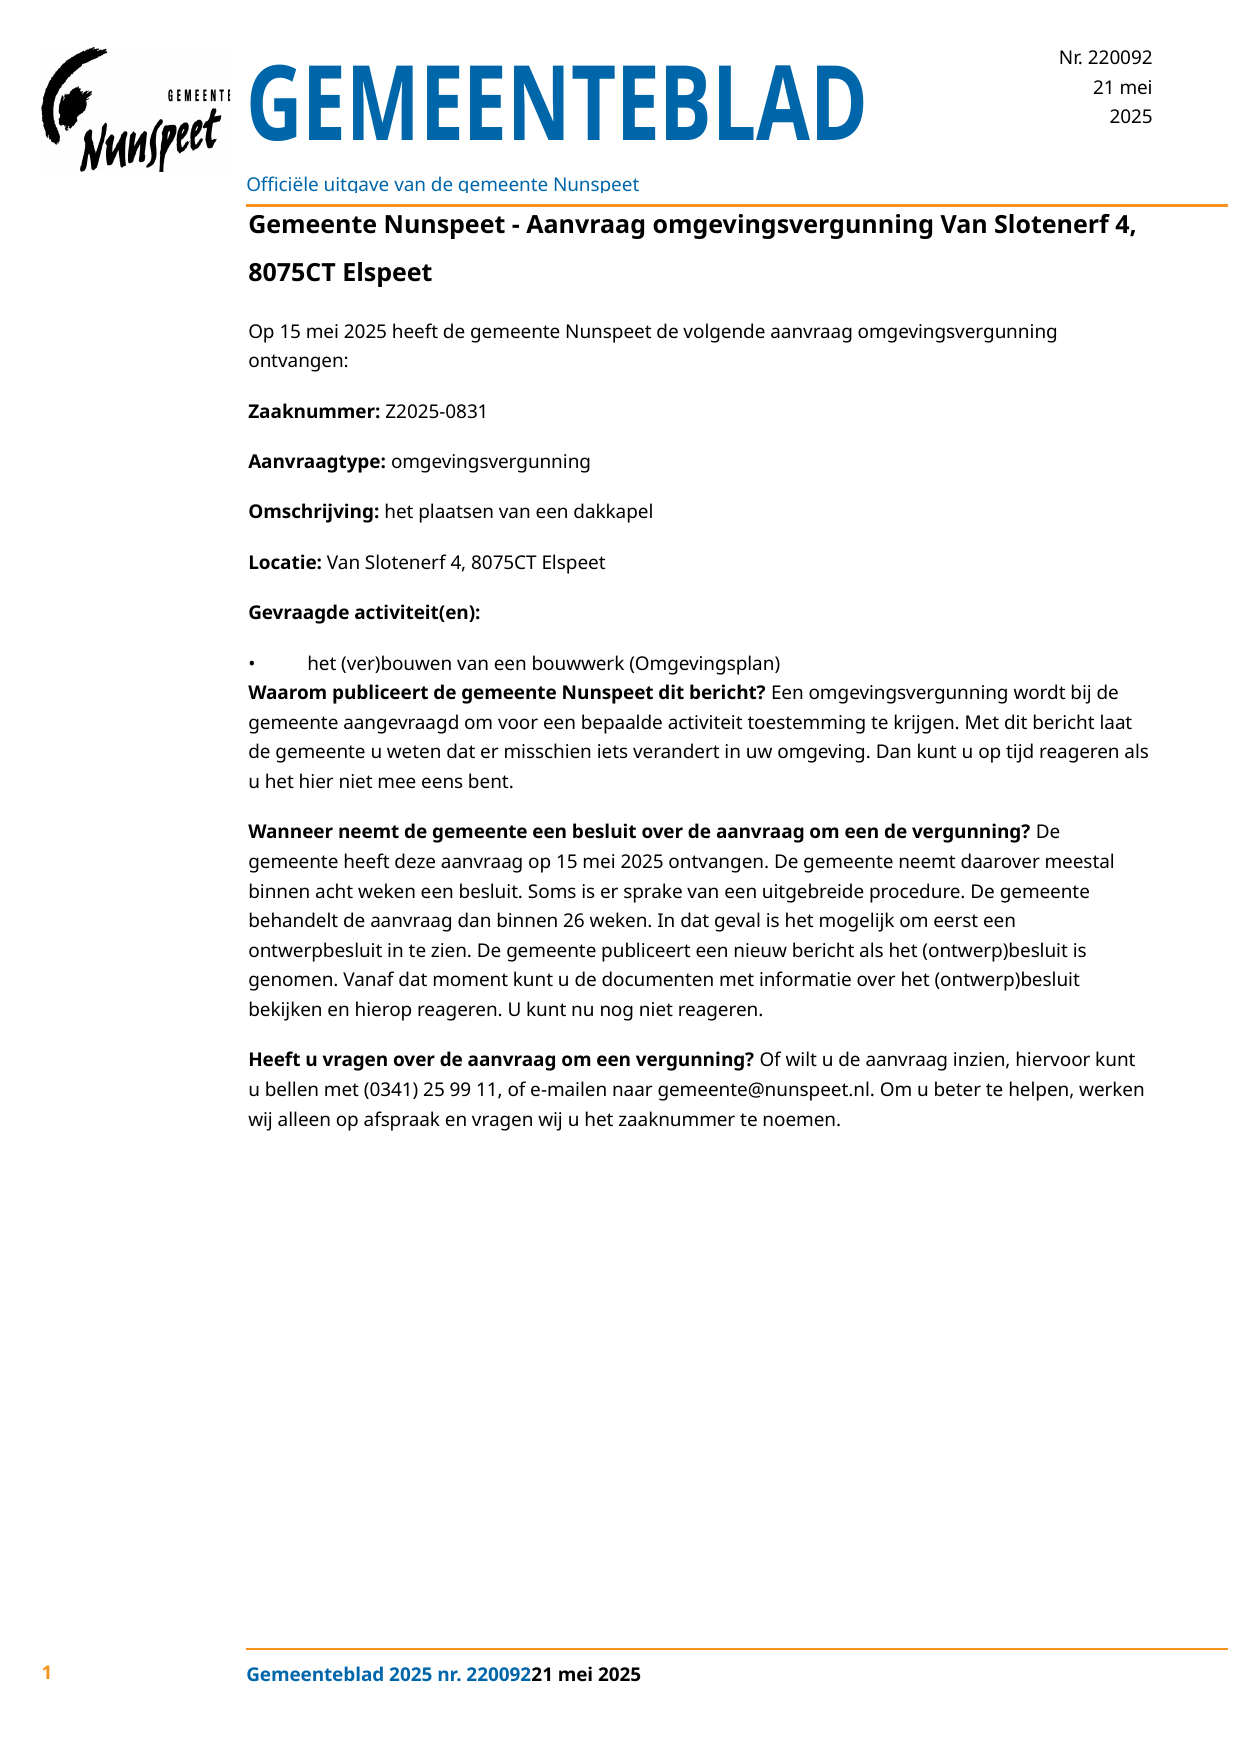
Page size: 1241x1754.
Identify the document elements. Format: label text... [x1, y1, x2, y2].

text Heeft u vragen over de aanvraag om een vergunning? Of wilt u de aanvraag inzien, hiervoor kunt u bellen met (0341) 25 99 11, of e-mailen naar gemeente@nunspeet.nl. Om u beter te helpen, werken wij alleen op afspraak en vragen wij u het zaaknummer te noemen. [248, 1047, 1152, 1132]
list het (ver)bouwen van een bouwwerk (Omgevingsplan) [248, 650, 1152, 676]
text Zaaknummer: Z2025-0831 [248, 398, 1152, 424]
picture [41, 47, 231, 172]
text Waarom publiceert de gemeente Nunspeet dit bericht? Een omgevingsvergunning wordt bij de gemeente aangevraagd om voor een bepaalde activiteit toestemming te krijgen. Met dit bericht laat de gemeente u weten dat er misschien iets verandert in uw omgeving. Dan kunt u op tijd reageren als u het hier niet mee eens bent. [248, 679, 1152, 794]
text Locatie: Van Slotenerf 4, 8075CT Elspeet [248, 549, 1152, 575]
text Gemeente Nunspeet - Aanvraag omgevingsvergunning Van Slotenerf 4, 8075CT Elspeet [248, 207, 1152, 288]
text Aanvraagtype: omgevingsvergunning [248, 448, 1152, 474]
text Wanneer neemt de gemeente een besluit over de aanvraag om een de vergunning? De gemeente heeft deze aanvraag op 15 mei 2025 ontvangen. De gemeente neemt daarover meestal binnen acht weken een besluit. Soms is er sprake van een uitgebreide procedure. De gemeente behandelt de aanvraag dan binnen 26 weken. In dat geval is het mogelijk om eerst een ontwerpbesluit in te zien. De gemeente publiceert een nieuw bericht als het (ontwerp)besluit is genomen. Vanaf dat moment kunt u de documenten met informatie over het (ontwerp)besluit bekijken en hierop reageren. U kunt nu nog niet reageren. [248, 819, 1152, 1022]
text Omschrijving: het plaatsen van een dakkapel [248, 499, 1152, 524]
text Gevraagde activiteit(en): [248, 599, 1152, 625]
text Op 15 mei 2025 heeft de gemeente Nunspeet de volgende aanvraag omgevingsvergunning ontvangen: [248, 318, 1152, 373]
